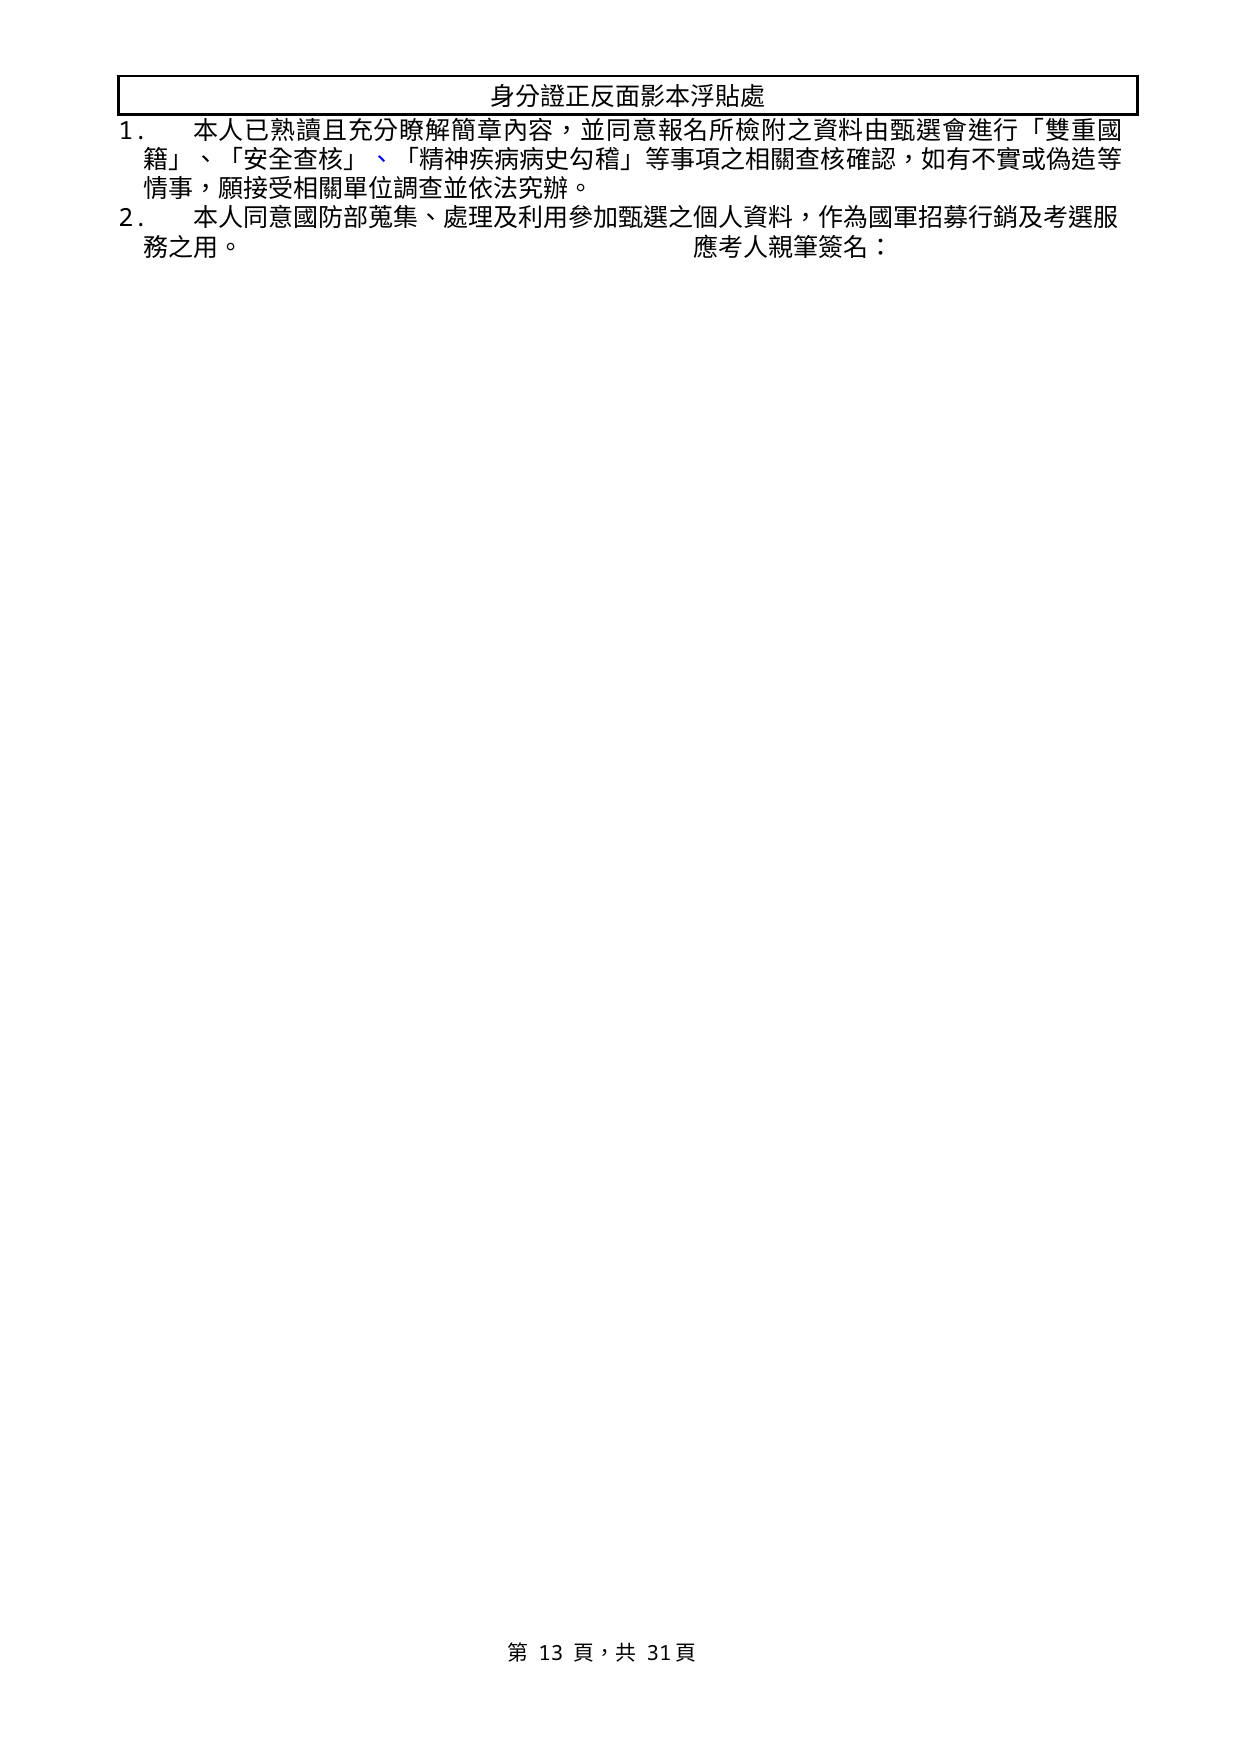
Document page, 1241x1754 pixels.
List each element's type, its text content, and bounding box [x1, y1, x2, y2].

table_cell 身分證正反面影本浮貼處 [120, 77, 1136, 113]
text 2. 本人同意國防部蒐集、處理及利用參加甄選之個人資料，作為國軍招募行銷及考選服務之用。 應考人親筆簽名： [118, 203, 1122, 262]
text 1. 本人已熟讀且充分瞭解簡章內容，並同意報名所檢附之資料由甄選會進行「雙重國籍」、「安全查核」、「精神疾病病史勾稽」等事項之相關查核確認，如有不實或偽造等情事，願接受相關單位調查並依法究辦。 [118, 116, 1122, 203]
